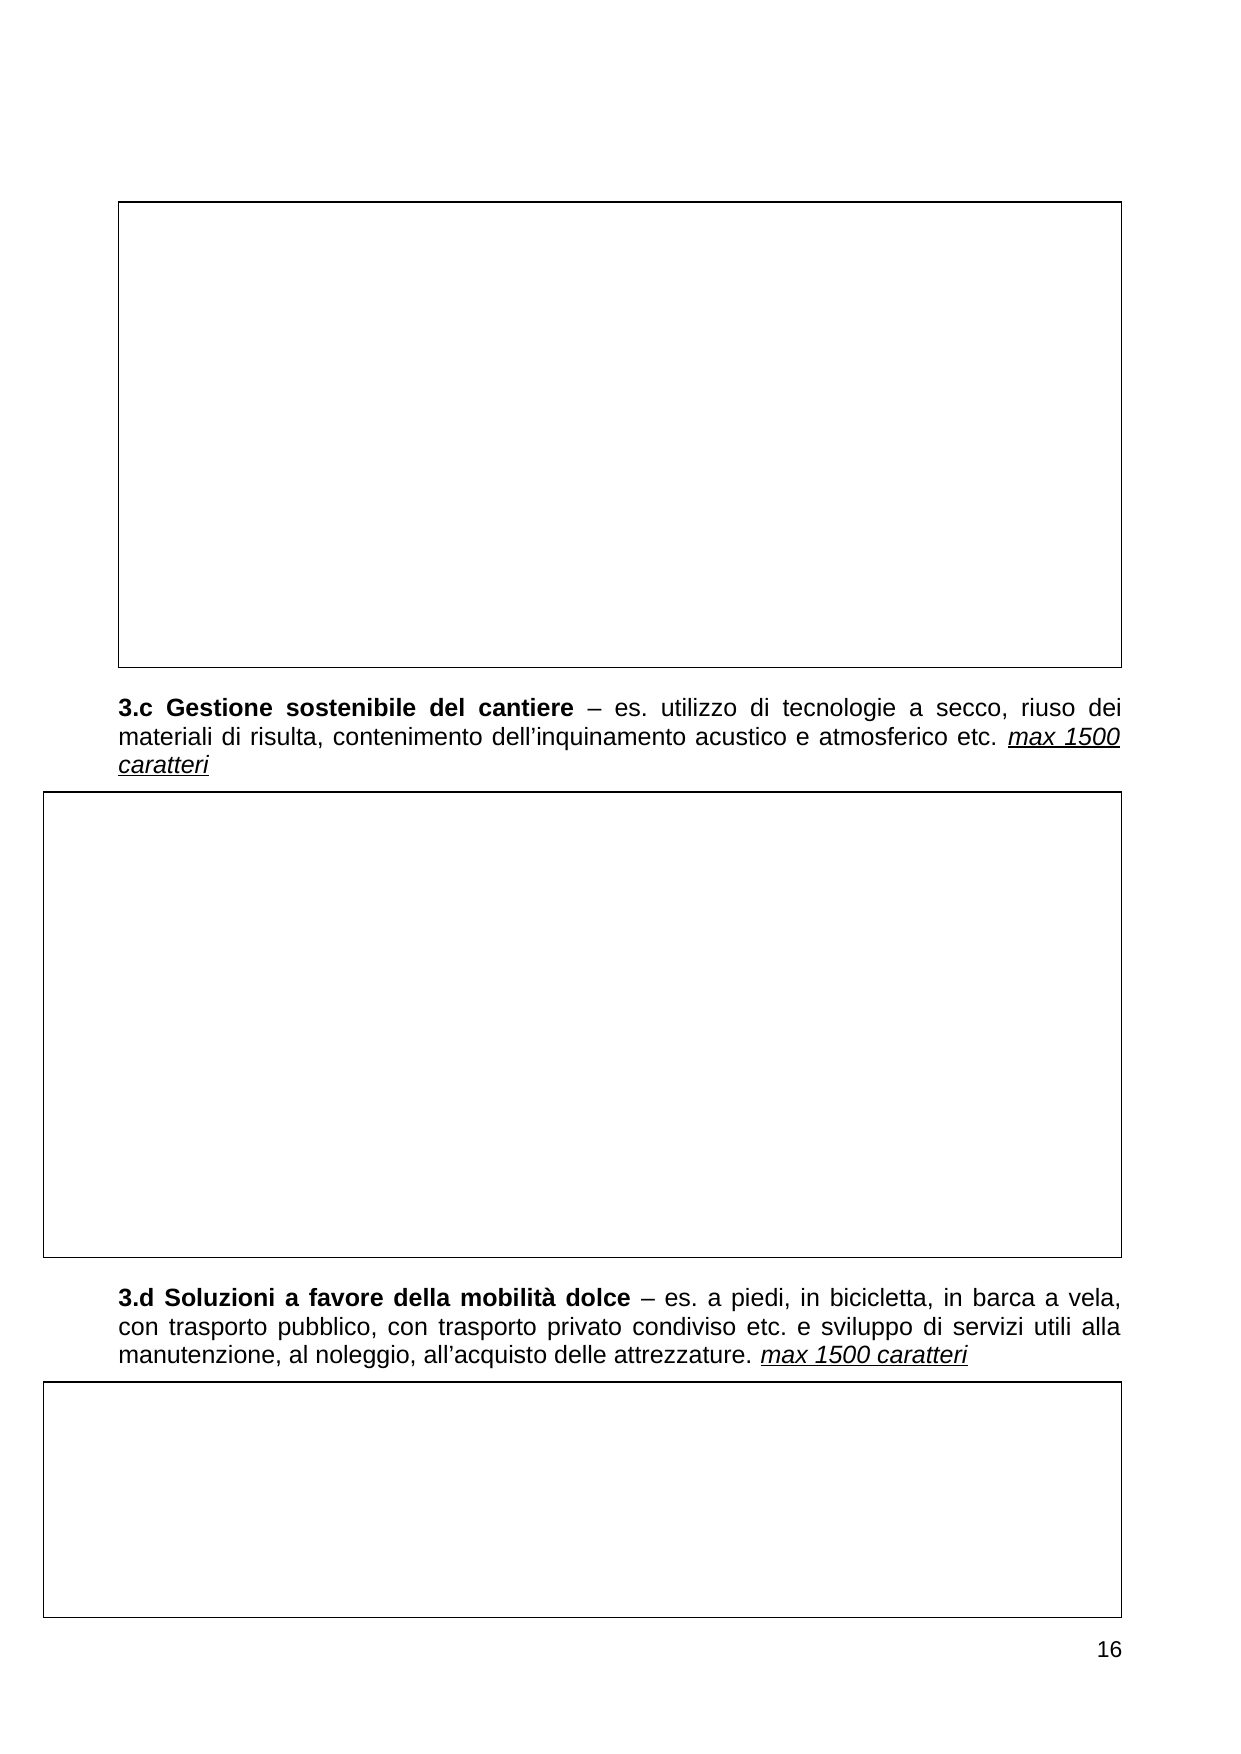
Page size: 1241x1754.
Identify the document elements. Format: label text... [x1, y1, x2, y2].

text 3.d Soluzioni a favore della mobilità dolce – es. a piedi, in bicicletta, in barca a vela, con trasporto pubblico, con trasporto privato condiviso etc. e sviluppo di servizi utili alla manutenzione, al noleggio, all’acquisto delle attrezzature. max 1500 caratteri [118, 1283, 1122, 1369]
text 3.c Gestione sostenibile del cantiere – es. utilizzo di tecnologie a secco, riuso dei materiali di risulta, contenimento dell’inquinamento acustico e atmosferico etc. max 1500 caratteri [118, 693, 1122, 779]
